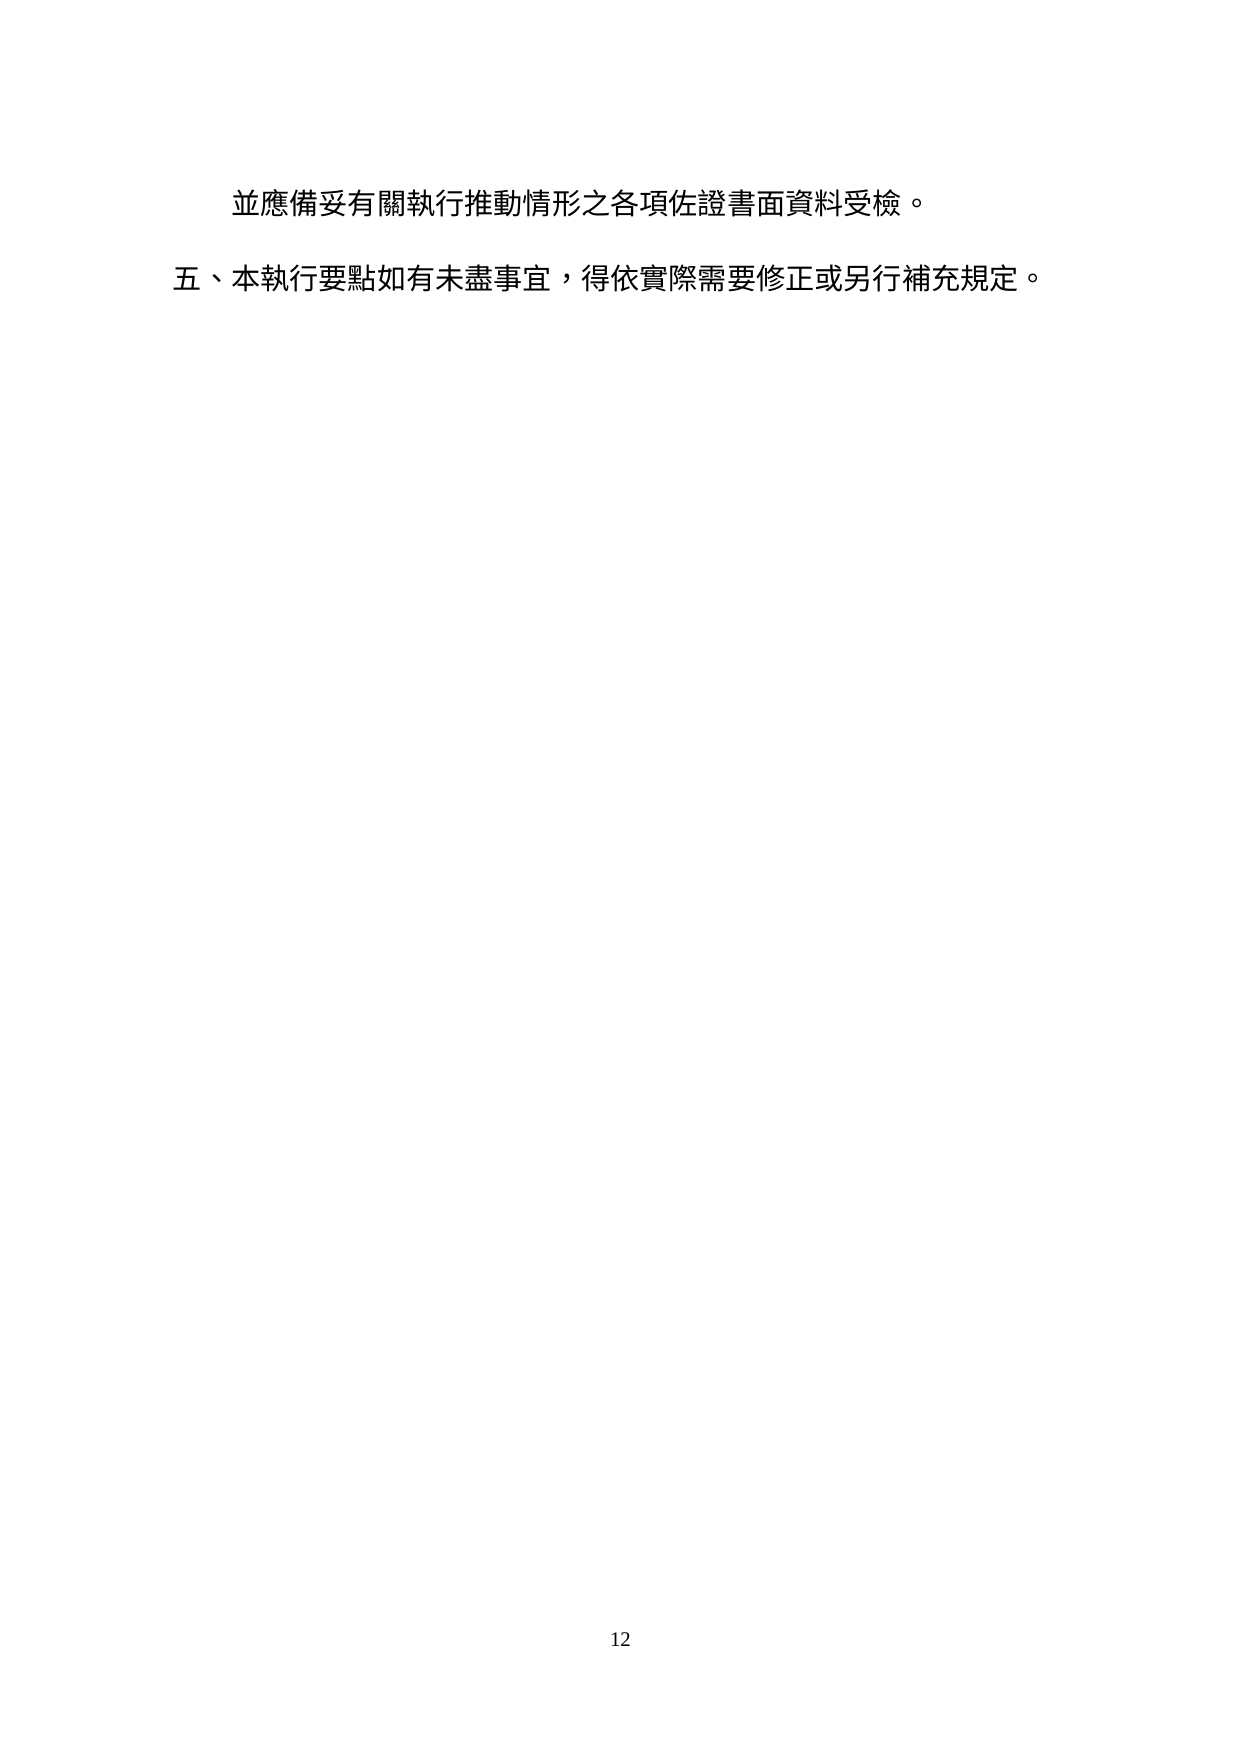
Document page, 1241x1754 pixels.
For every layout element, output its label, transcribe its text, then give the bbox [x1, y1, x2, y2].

text 五、本執行要點如有未盡事宜，得依實際需要修正或另行補充規定。 [173, 239, 1092, 314]
text 並應備妥有關執行推動情形之各項佐證書面資料受檢。 [173, 164, 1092, 239]
